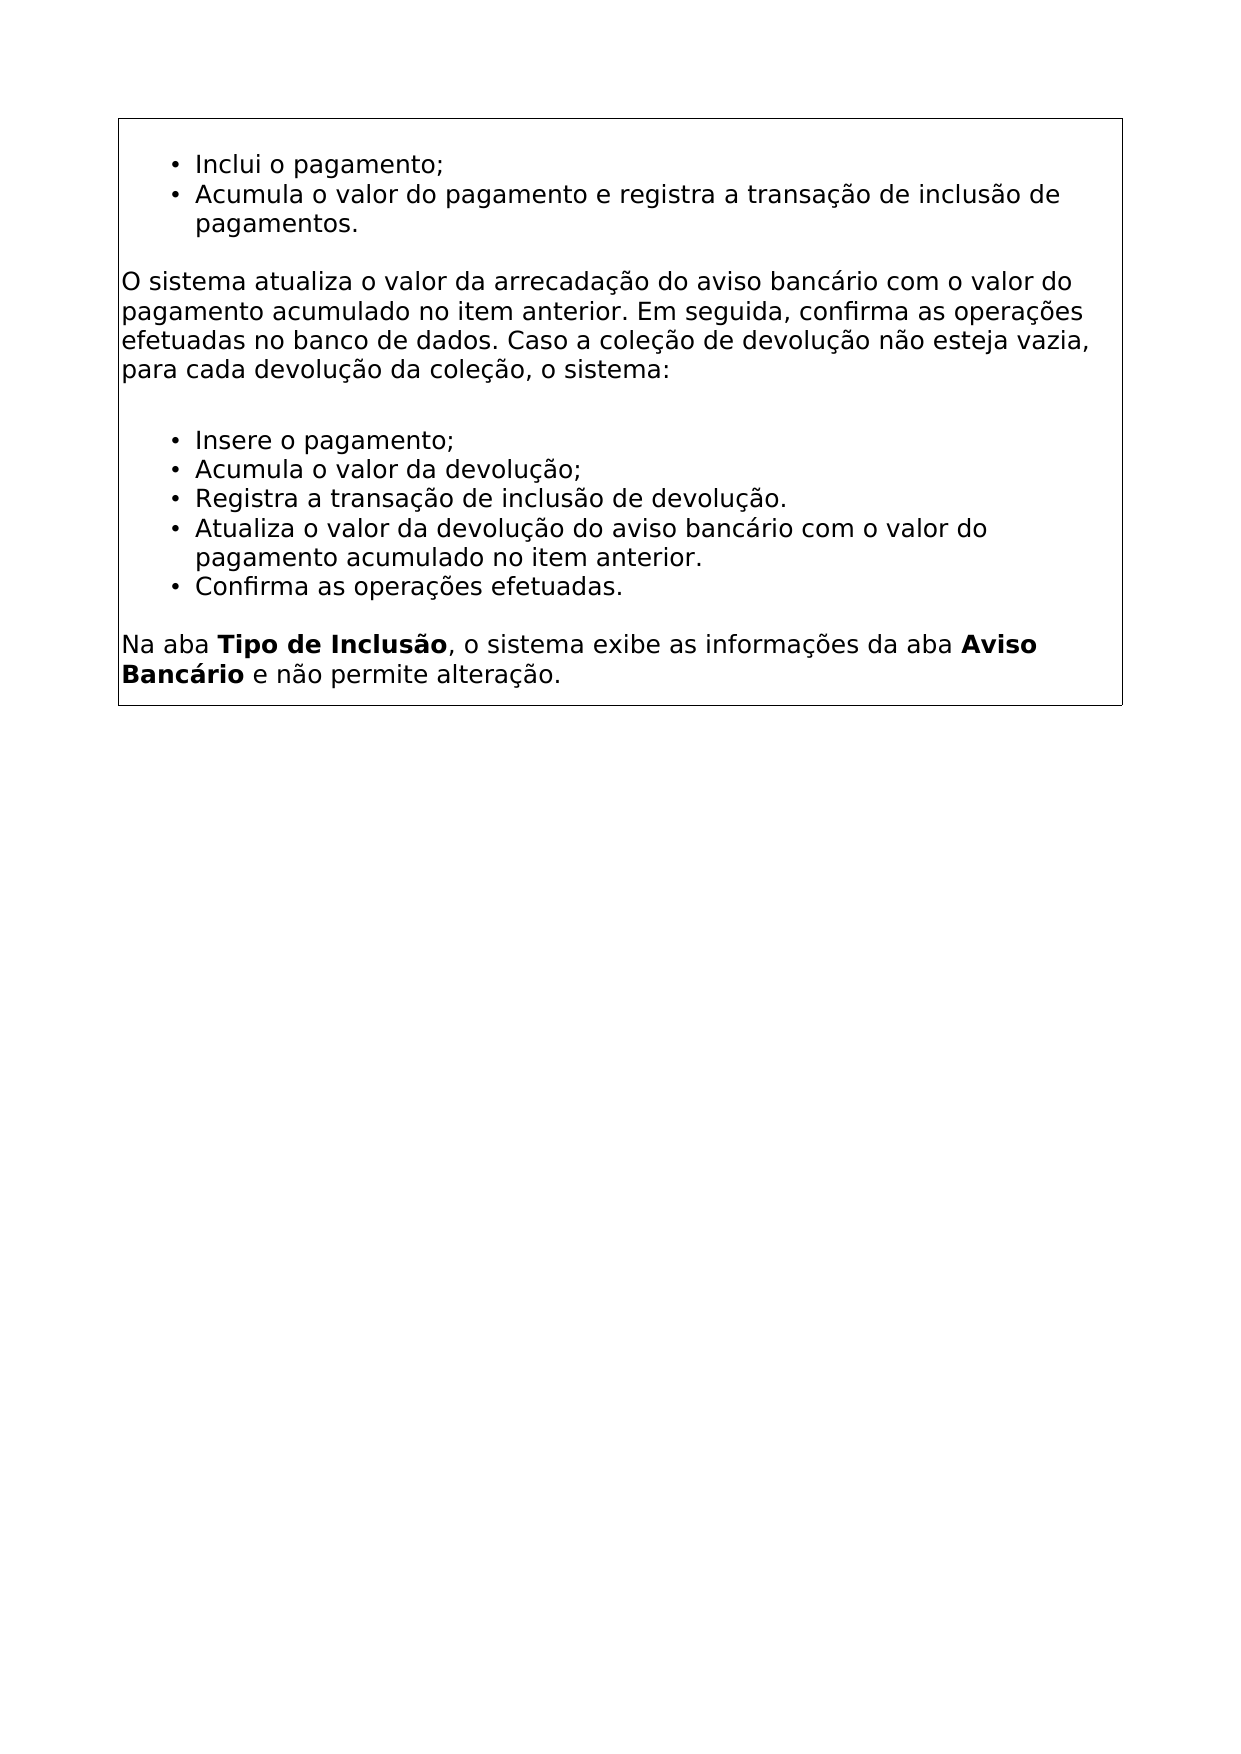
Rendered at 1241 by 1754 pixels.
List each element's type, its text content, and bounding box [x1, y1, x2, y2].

table_header Note que o sistema exibe os campos das telas nas seguintes abas: Aviso Bancário e Tipo de Inclusão, acessando inicialmente a primeira aba, Aviso Bancário. O acesso à aba Tipo de Inclusão depende da opção escolhida no campo Tipo de Inclusão. Caso selecione a opção Manual o sistema visualiza a aba conforme modelo AQUI. Caso as opções sejam Código de Barras ou Ficha de Compensação, a aba é visualizada ASSIM. Para detalhes sobre o preenchimento dos campos clique AQUI. Informe os campos, obrigatoriamente, e clique no botão para ser exibida a aba Tipo de Inclusão. Atenção: caso não saiba o número do Aviso Bancário, clique no link Inserir Aviso Bancário para efetuar a pesquisa, preenchendo os campos conforme modelo AQUI. Caso a coleção de pagamentos não esteja vazia, para cada pagamento da coleção, o sistema: Inclui o pagamento; Acumula o valor do pagamento e registra a transação de inclusão de pagamentos. O sistema atualiza o valor da arrecadação do aviso bancário com o valor do pagamento acumulado no item anterior. Em seguida, confirma as operações efetuadas no banco de dados. Caso a coleção de devolução não esteja vazia, para cada devolução da coleção, o sistema: Insere o pagamento; Acumula o valor da devolução; Registra a transação de inclusão de devolução. Atualiza o valor da devolução do aviso bancário com o valor do pagamento acumulado no item anterior. Confirma as operações efetuadas. Na aba Tipo de Inclusão, o sistema exibe as informações da aba Aviso Bancário e não permite alteração. [119, 119, 1122, 704]
